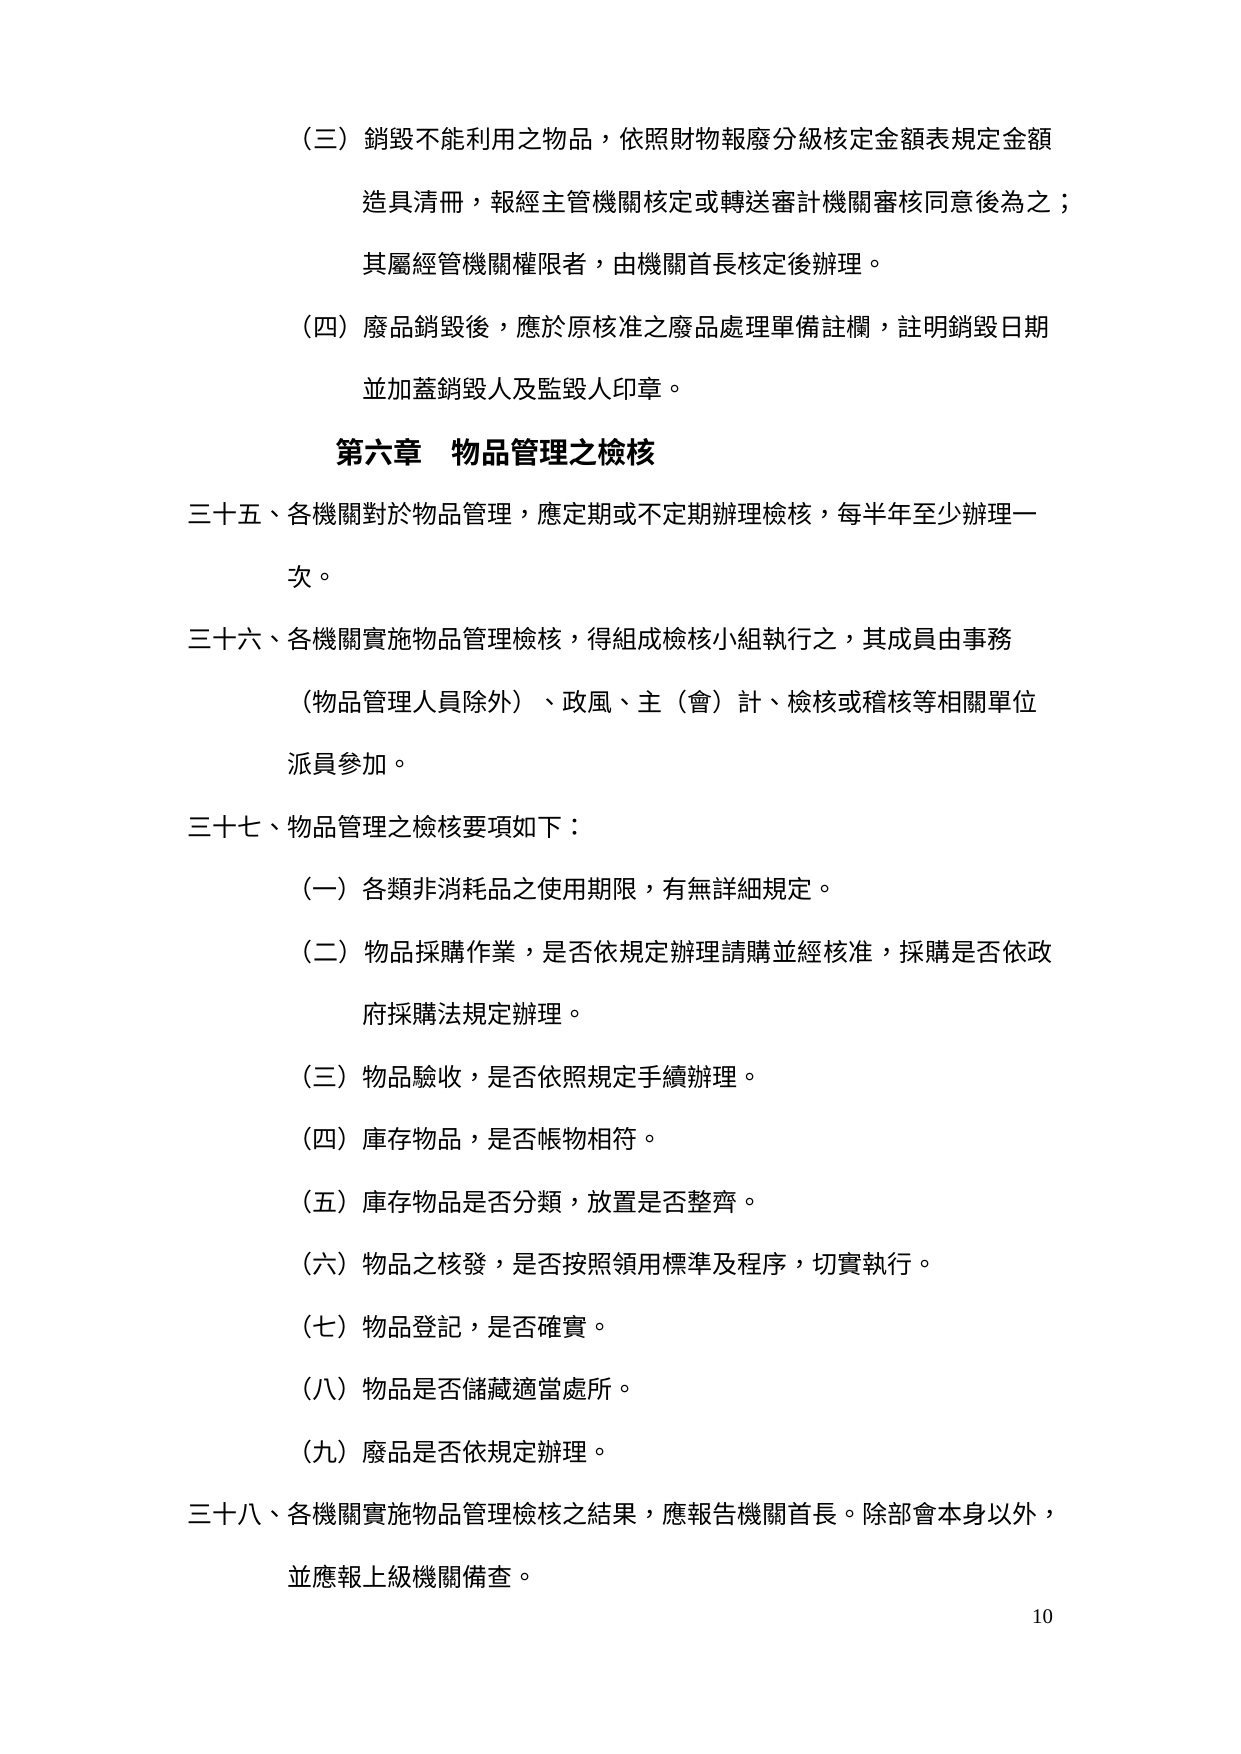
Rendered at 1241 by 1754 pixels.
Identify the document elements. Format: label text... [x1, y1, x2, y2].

text （一）各類非消耗品之使用期限，有無詳細規定。 [287, 846, 1053, 909]
text （二）物品採購作業，是否依規定辦理請購並經核准，採購是否依政府採購法規定辦理。 [287, 909, 1053, 1034]
text （四）庫存物品，是否帳物相符。 [287, 1096, 1053, 1159]
text （七）物品登記，是否確實。 [287, 1284, 1053, 1346]
text （八）物品是否儲藏適當處所。 [287, 1346, 1053, 1409]
text 三十七、物品管理之檢核要項如下： [187, 784, 1053, 846]
text 三十五、各機關對於物品管理，應定期或不定期辦理檢核，每半年至少辦理一次。 [187, 471, 1053, 596]
text （九）廢品是否依規定辦理。 [287, 1409, 1053, 1471]
text （六）物品之核發，是否按照領用標準及程序，切實執行。 [287, 1221, 1053, 1284]
text （四）廢品銷毀後，應於原核准之廢品處理單備註欄，註明銷毀日期，並加蓋銷毀人及監毀人印章。 [287, 284, 1053, 409]
text 三十六、各機關實施物品管理檢核，得組成檢核小組執行之，其成員由事務（物品管理人員除外）、政風、主（會）計、檢核或稽核等相關單位派員參加。 [187, 596, 1053, 784]
text （三）物品驗收，是否依照規定手續辦理。 [287, 1034, 1053, 1096]
text 第六章 物品管理之檢核 [187, 409, 1053, 471]
text 三十八、各機關實施物品管理檢核之結果，應報告機關首長。除部會本身以外，並應報上級機關備查。 [187, 1471, 1053, 1596]
text （五）庫存物品是否分類，放置是否整齊。 [287, 1159, 1053, 1221]
text （三）銷毀不能利用之物品，依照財物報廢分級核定金額表規定金額造具清冊，報經主管機關核定或轉送審計機關審核同意後為之；其屬經管機關權限者，由機關首長核定後辦理。 [287, 96, 1053, 284]
